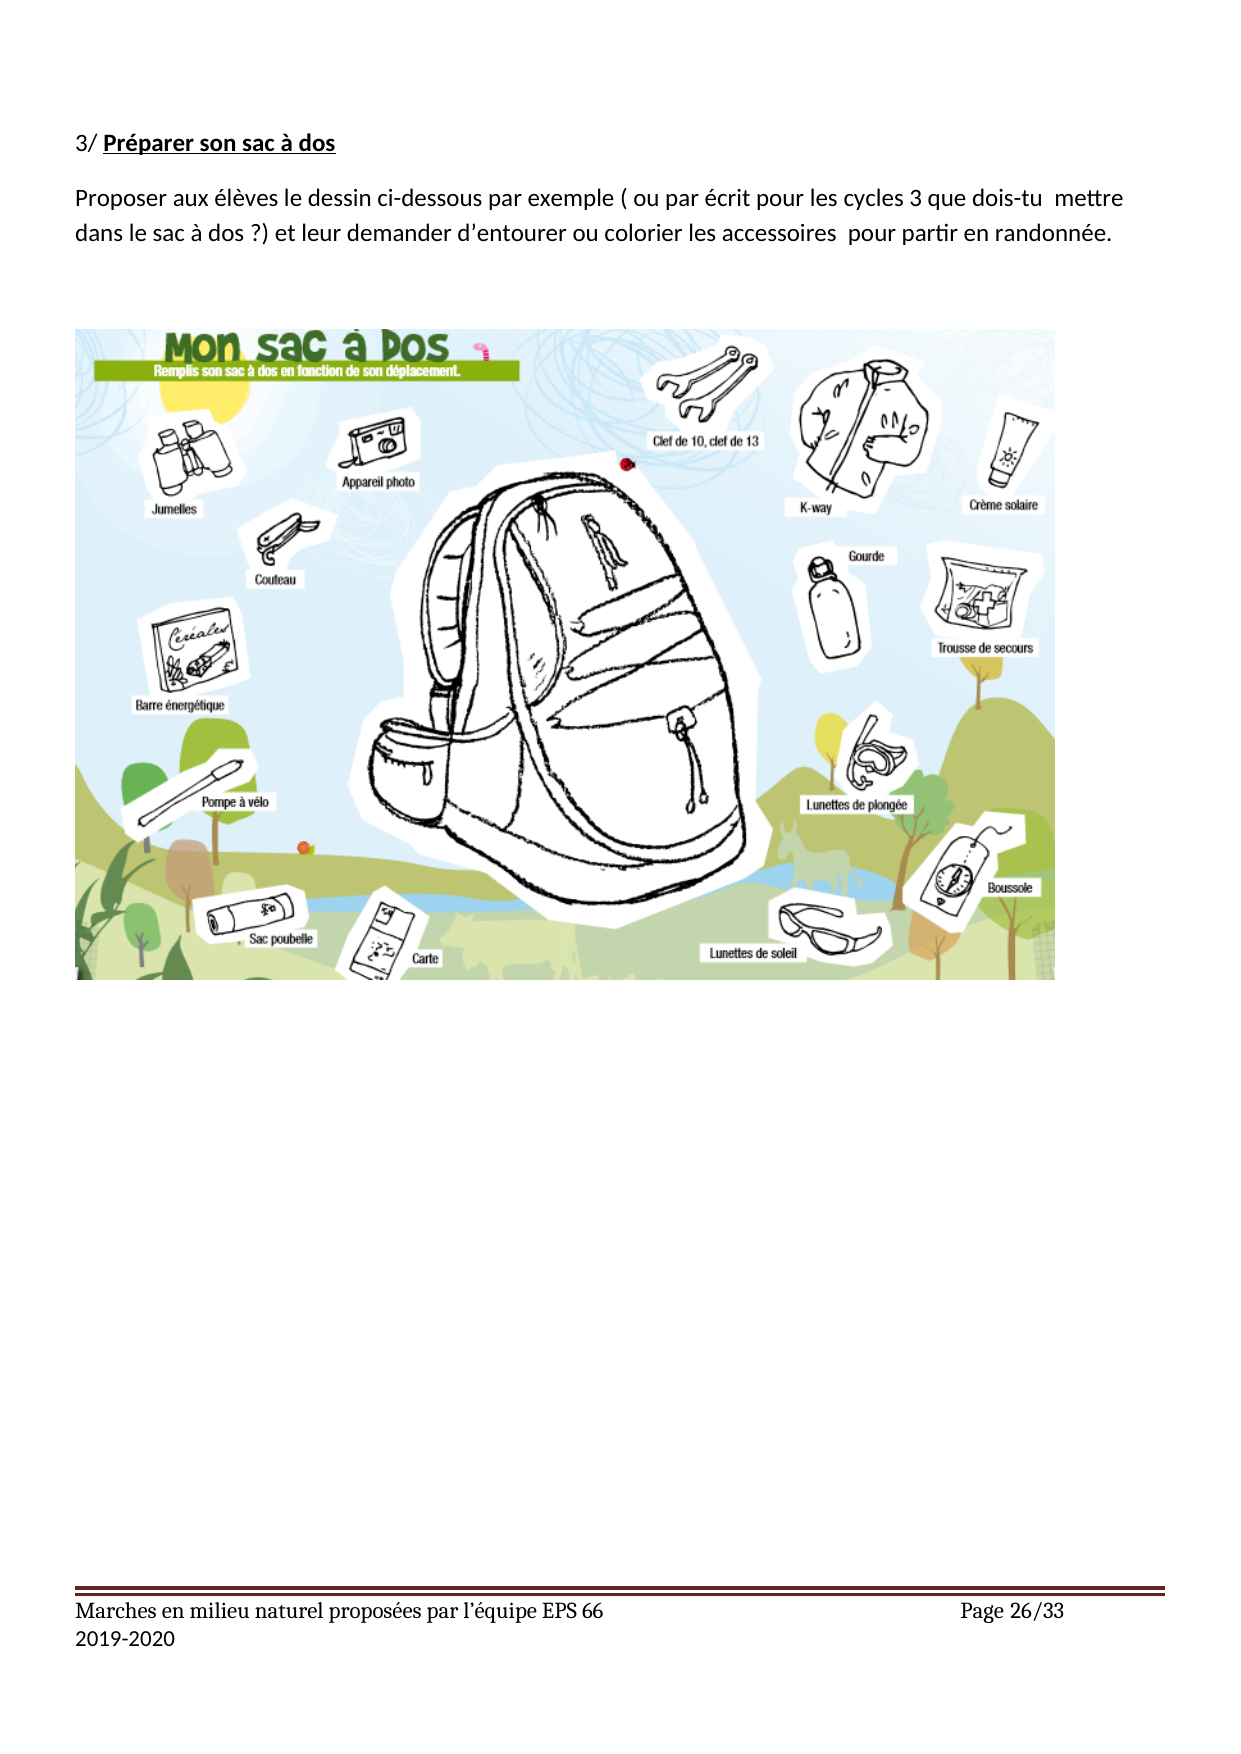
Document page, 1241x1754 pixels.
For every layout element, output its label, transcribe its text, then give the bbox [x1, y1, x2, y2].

text 3/ Préparer son sac à dos [75, 127, 1165, 157]
text Proposer aux élèves le dessin ci-dessous par exemple ( ou par écrit pour les cycles 3 que dois-tu mettre dans le sac à dos ?) et leur demander d’entourer ou colorier les accessoires pour partir en randonnée. [75, 183, 1165, 248]
